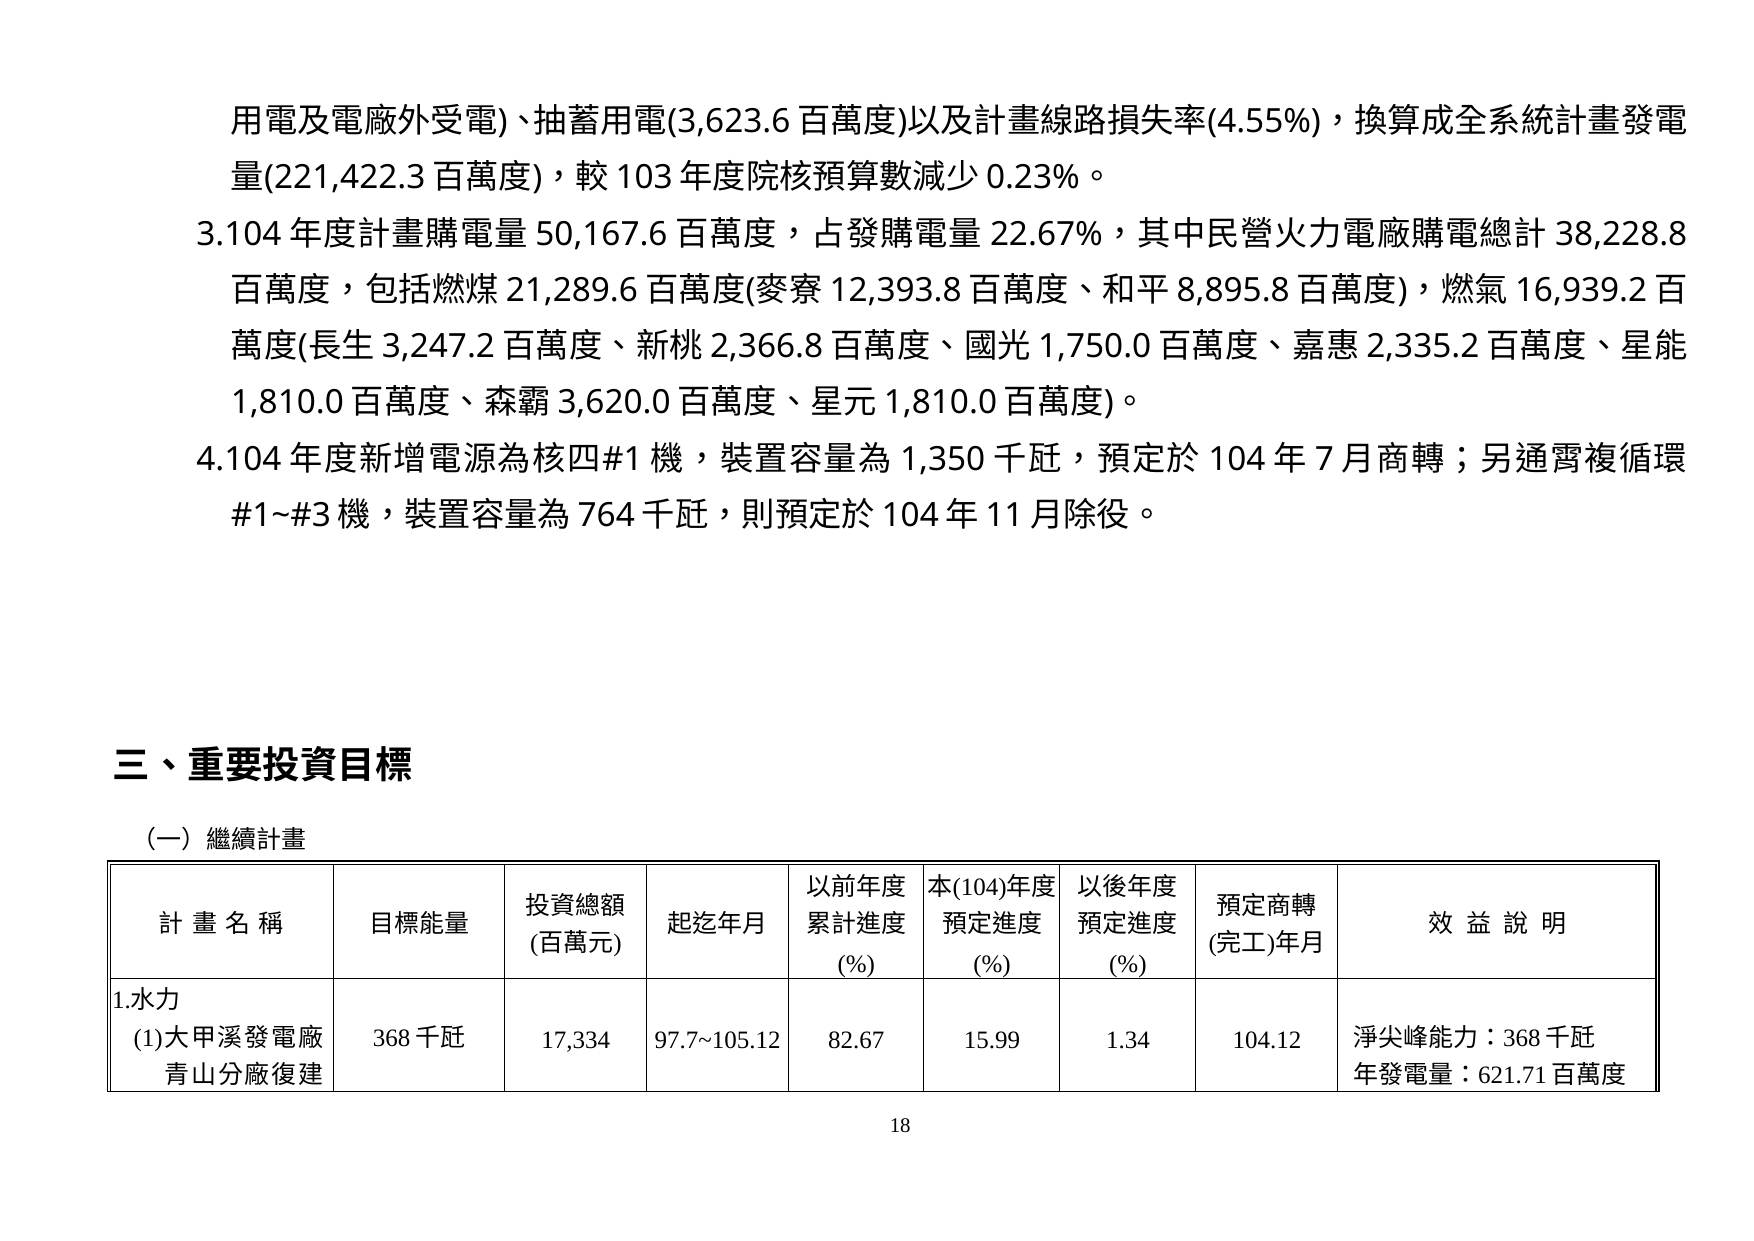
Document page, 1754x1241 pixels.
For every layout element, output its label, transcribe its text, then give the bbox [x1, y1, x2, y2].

table_header 預定商轉 (完工)年月 [1196, 865, 1337, 978]
table_cell 104.12 [1196, 979, 1337, 1091]
table_cell 97.7~105.12 [647, 979, 788, 1091]
table_cell 15.99 [924, 979, 1059, 1091]
text 用電及電廠外受電)、抽蓄用電(3,623.6百萬度)以及計畫線路損失率(4.55%)，換算成全系統計畫發電量(221,422.3百萬度)，較103年度院核預算數減少0.23%。 [196, 87, 1687, 200]
text 4.104年度新增電源為核四#1機，裝置容量為1,350千瓩，預定於104年7月商轉；另通霄複循環#1~#3機，裝置容量為764千瓩，則預定於104年11月除役。 [196, 425, 1687, 537]
table_header 本(104)年度預定進度 (%) [924, 865, 1059, 978]
table_header 以後年度 預定進度 (%) [1060, 865, 1195, 978]
table_header 以前年度 累計進度 (%) [789, 865, 923, 978]
subtitle （一）繼續計畫 [112, 800, 1687, 860]
table_header 計畫名稱 [111, 865, 333, 978]
table_cell 368千瓩 [334, 979, 504, 1091]
table_header 投資總額 (百萬元) [505, 865, 646, 978]
table_cell 82.67 [789, 979, 923, 1091]
table_header 效益說明 [1338, 865, 1655, 978]
table_header 起迄年月 [647, 865, 788, 978]
text 3.104年度計畫購電量50,167.6百萬度，占發購電量22.67%，其中民營火力電廠購電總計38,228.8百萬度，包括燃煤21,289.6百萬度(麥寮12,393.8百萬度、和平8,895.8百萬度)，燃氣16,939.2百萬度(長生3,247.2百萬度、新桃2,366.8百萬度、國光1,750.0百萬度、嘉惠2,335.2百萬度、星能1,810.0百萬度、森霸3,620.0百萬度、星元1,810.0百萬度)。 [196, 200, 1687, 425]
text 三、重要投資目標 [112, 725, 1687, 800]
table_cell 淨尖峰能力：368千瓩 年發電量：621.71百萬度 [1338, 979, 1655, 1091]
table_header 目標能量 [334, 865, 504, 978]
table_cell 1.水力 (1)大甲溪發電廠青山分廠復建 [111, 979, 333, 1091]
table_cell 17,334 [505, 979, 646, 1091]
table_cell 1.34 [1060, 979, 1195, 1091]
